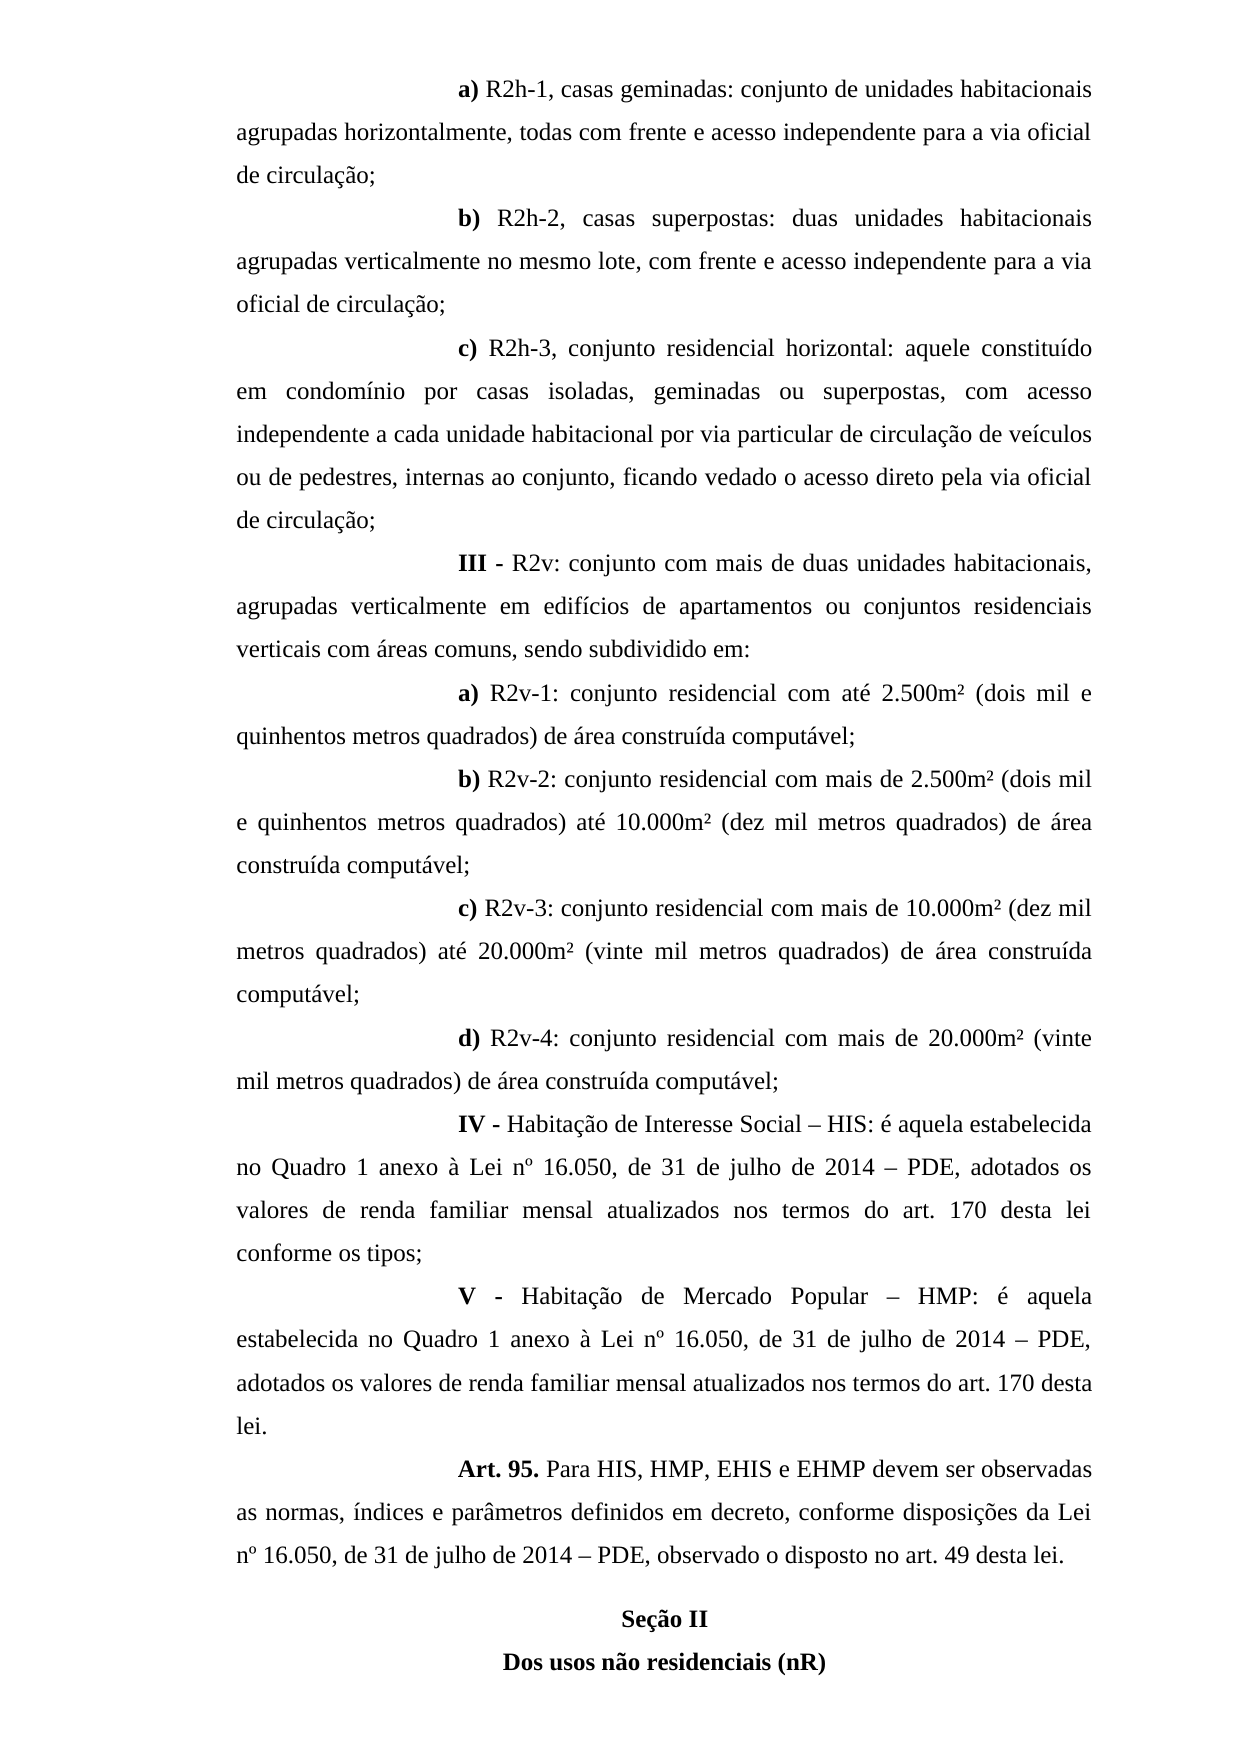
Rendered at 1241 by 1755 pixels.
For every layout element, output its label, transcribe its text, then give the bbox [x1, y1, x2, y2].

text b) R2h-2, casas superpostas: duas unidades habitacionais agrupadas verticalmente no mesmo lote, com frente e acesso independente para a via oficial de circulação; [236, 203, 1093, 318]
text IV - Habitação de Interesse Social – HIS: é aquela estabelecida no Quadro 1 anexo à Lei nº 16.050, de 31 de julho de 2014 – PDE, adotados os valores de renda familiar mensal atualizados nos termos do art. 170 desta lei conforme os tipos; [236, 1109, 1093, 1267]
text Art. 95. Para HIS, HMP, EHIS e EHMP devem ser observadas as normas, índices e parâmetros definidos em decreto, conforme disposições da Lei nº 16.050, de 31 de julho de 2014 – PDE, observado o disposto no art. 49 desta lei. [236, 1454, 1093, 1569]
text V - Habitação de Mercado Popular – HMP: é aquela estabelecida no Quadro 1 anexo à Lei nº 16.050, de 31 de julho de 2014 – PDE, adotados os valores de renda familiar mensal atualizados nos termos do art. 170 desta lei. [236, 1281, 1093, 1439]
text Dos usos não residenciais (nR) [236, 1647, 1093, 1676]
text b) R2v-2: conjunto residencial com mais de 2.500m² (dois mil e quinhentos metros quadrados) até 10.000m² (dez mil metros quadrados) de área construída computável; [236, 764, 1093, 879]
text a) R2v-1: conjunto residencial com até 2.500m² (dois mil e quinhentos metros quadrados) de área construída computável; [236, 678, 1093, 749]
text d) R2v-4: conjunto residencial com mais de 20.000m² (vinte mil metros quadrados) de área construída computável; [236, 1023, 1093, 1094]
text Seção II [236, 1604, 1093, 1633]
text III - R2v: conjunto com mais de duas unidades habitacionais, agrupadas verticalmente em edifícios de apartamentos ou conjuntos residenciais verticais com áreas comuns, sendo subdividido em: [236, 548, 1093, 663]
text c) R2v-3: conjunto residencial com mais de 10.000m² (dez mil metros quadrados) até 20.000m² (vinte mil metros quadrados) de área construída computável; [236, 893, 1093, 1008]
text c) R2h-3, conjunto residencial horizontal: aquele constituído em condomínio por casas isoladas, geminadas ou superpostas, com acesso independente a cada unidade habitacional por via particular de circulação de veículos ou de pedestres, internas ao conjunto, ficando vedado o acesso direto pela via oficial de circulação; [236, 333, 1093, 534]
text a) R2h-1, casas geminadas: conjunto de unidades habitacionais agrupadas horizontalmente, todas com frente e acesso independente para a via oficial de circulação; [236, 74, 1093, 189]
